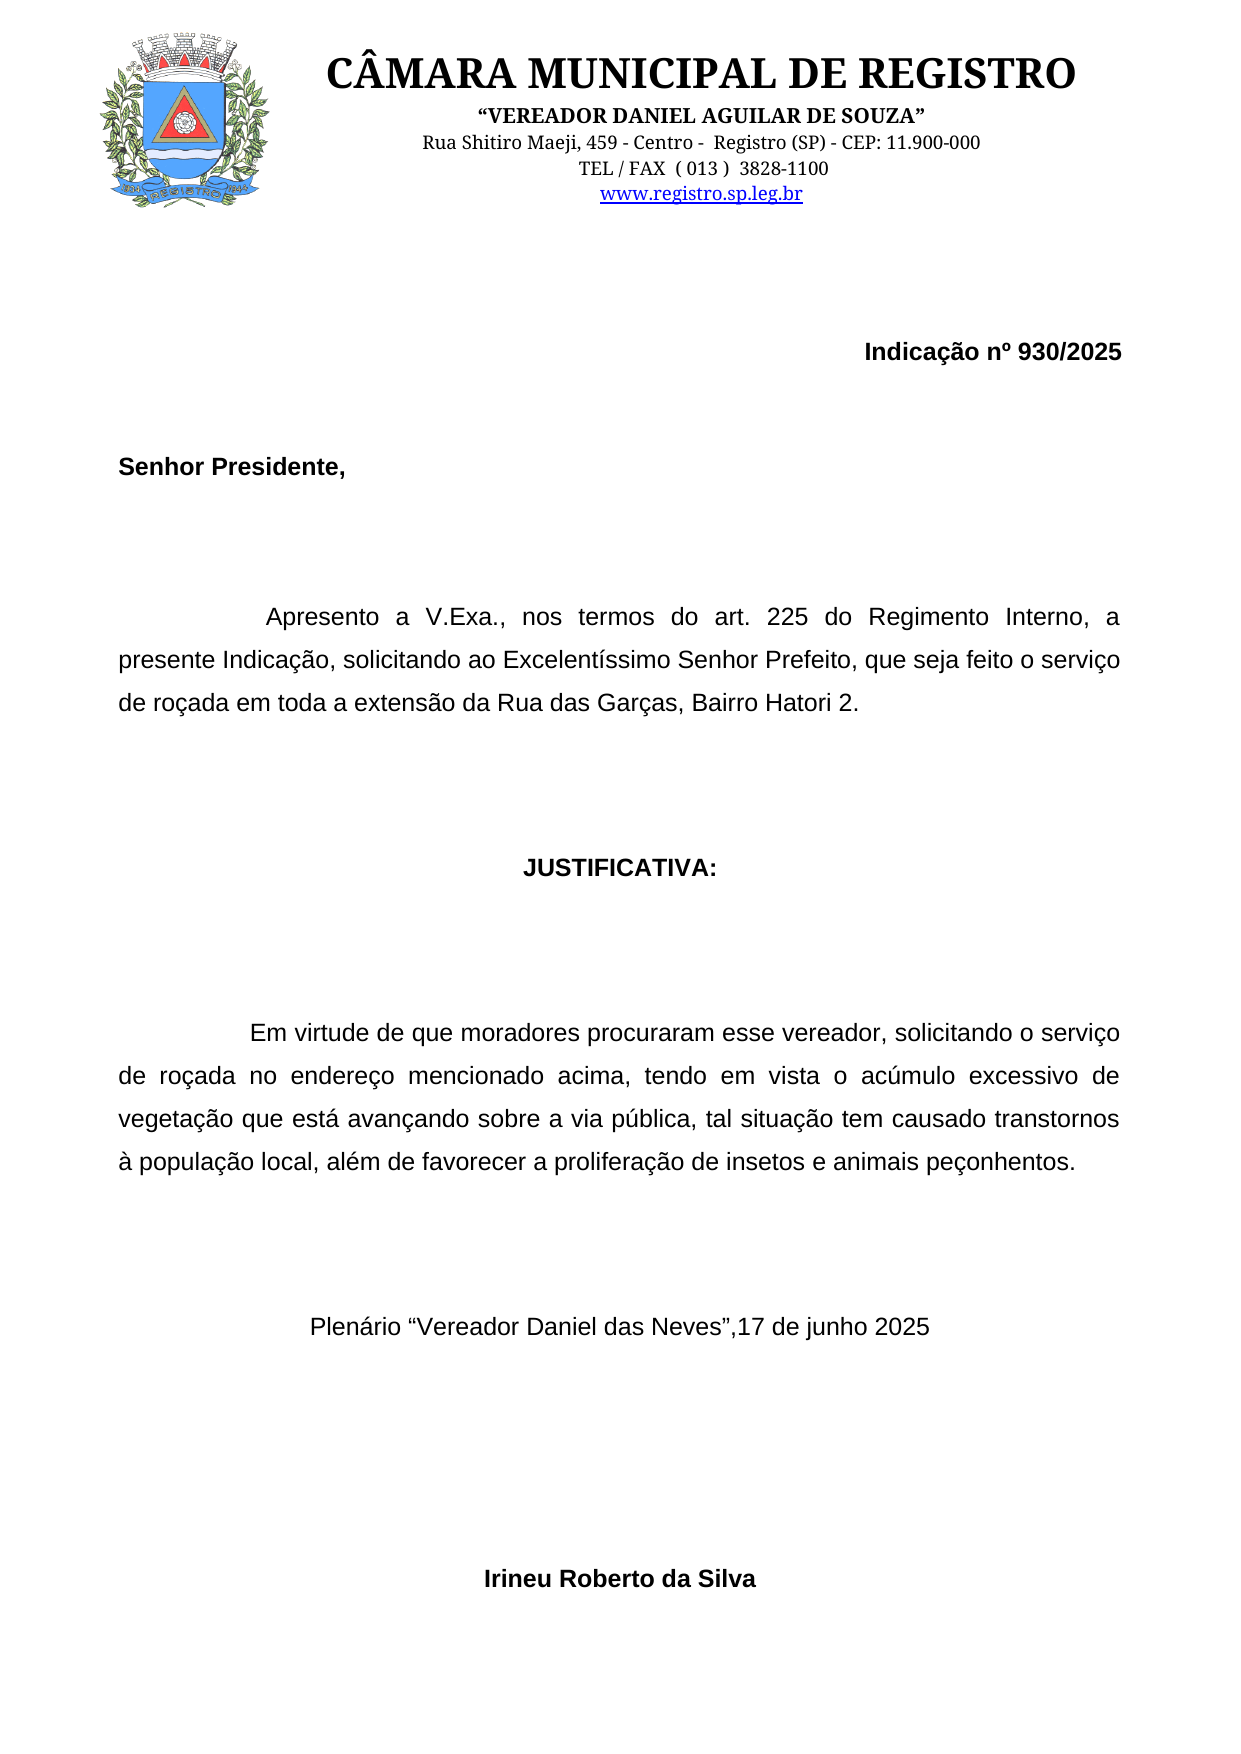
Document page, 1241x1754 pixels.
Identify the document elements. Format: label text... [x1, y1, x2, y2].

text JUSTIFICATIVA: [118, 853, 1122, 882]
text Senhor Presidente, [118, 452, 1122, 481]
text Apresento a V.Exa., nos termos do art. 225 do Regimento Interno, a presente Indicação, solicitando ao Excelentíssimo Senhor Prefeito, que seja feito o serviço de roçada em toda a extensão da Rua das Garças, Bairro Hatori 2. [118, 602, 1122, 717]
text Em virtude de que moradores procuraram esse vereador, solicitando o serviço de roçada no endereço mencionado acima, tendo em vista o acúmulo excessivo de vegetação que está avançando sobre a via pública, tal situação tem causado transtornos à população local, além de favorecer a proliferação de insetos e animais peçonhentos. [118, 1018, 1122, 1176]
text Plenário “Vereador Daniel das Neves”,17 de junho 2025 [118, 1312, 1122, 1341]
text Indicação nº 930/2025 [118, 337, 1122, 366]
text Irineu Roberto da Silva [118, 1563, 1122, 1592]
